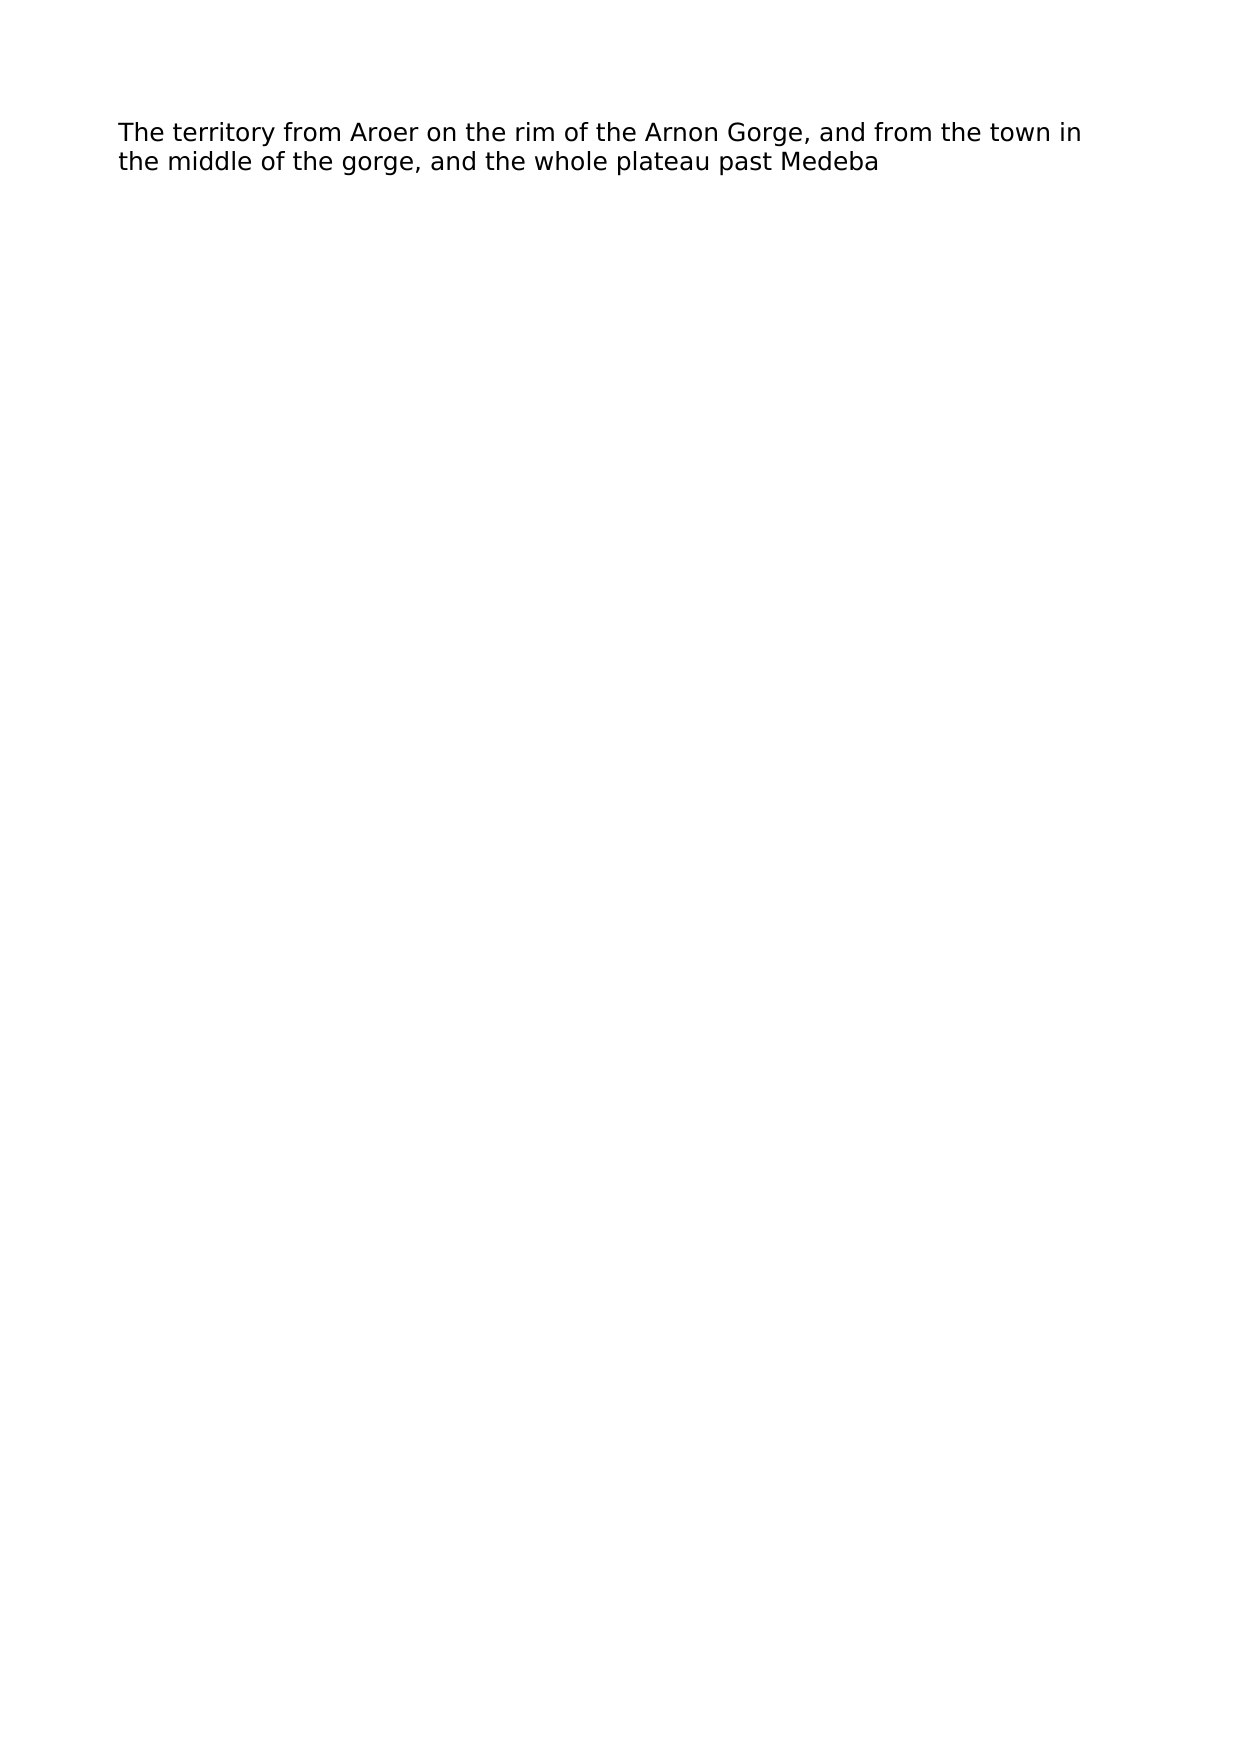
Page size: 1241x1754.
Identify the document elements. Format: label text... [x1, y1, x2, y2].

text The territory from Aroer on the rim of the Arnon Gorge, and from the town in the middle of the gorge, and the whole plateau past Medeba [118, 118, 1122, 176]
